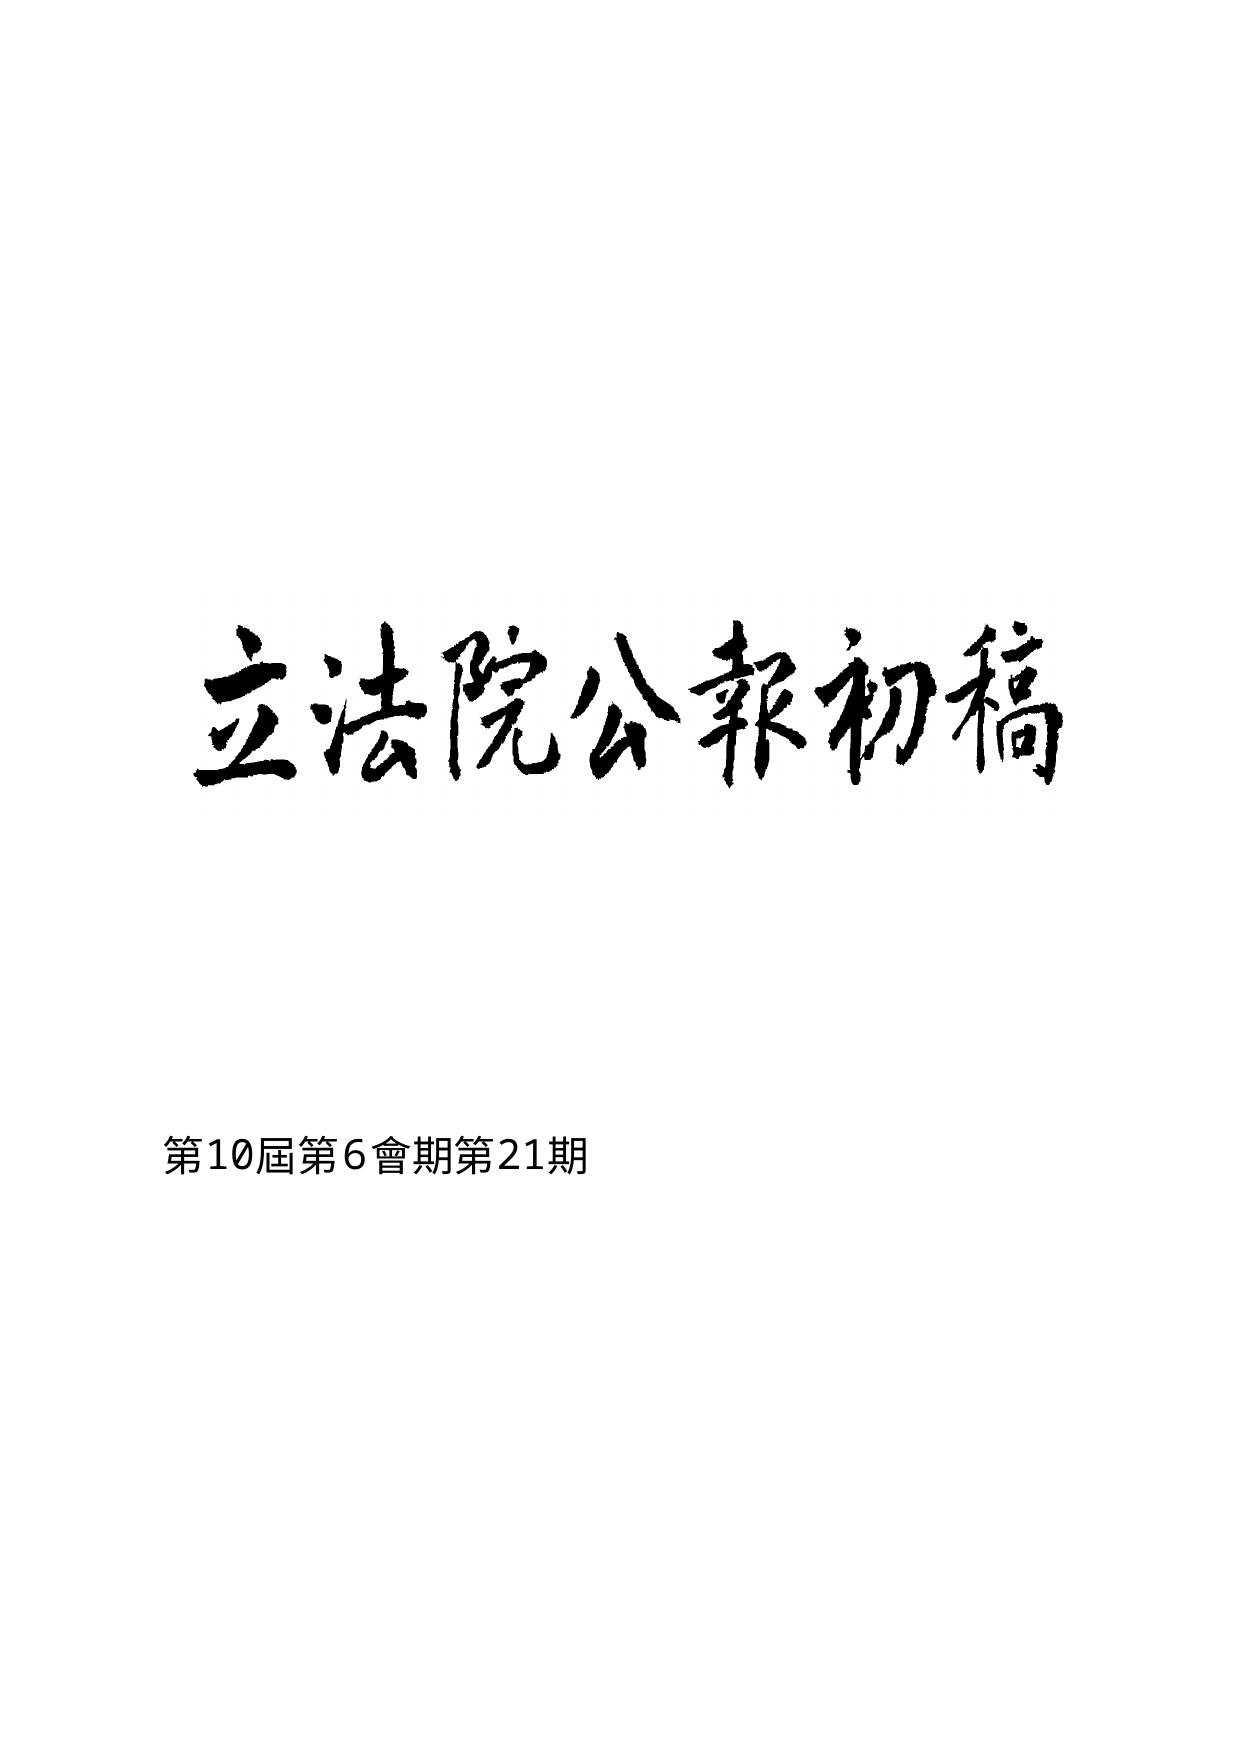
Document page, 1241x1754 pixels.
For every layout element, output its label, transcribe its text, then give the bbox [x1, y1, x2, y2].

table_header 第10屆第6會期第21期 [151, 1089, 617, 1234]
table_header [151, 406, 1098, 902]
